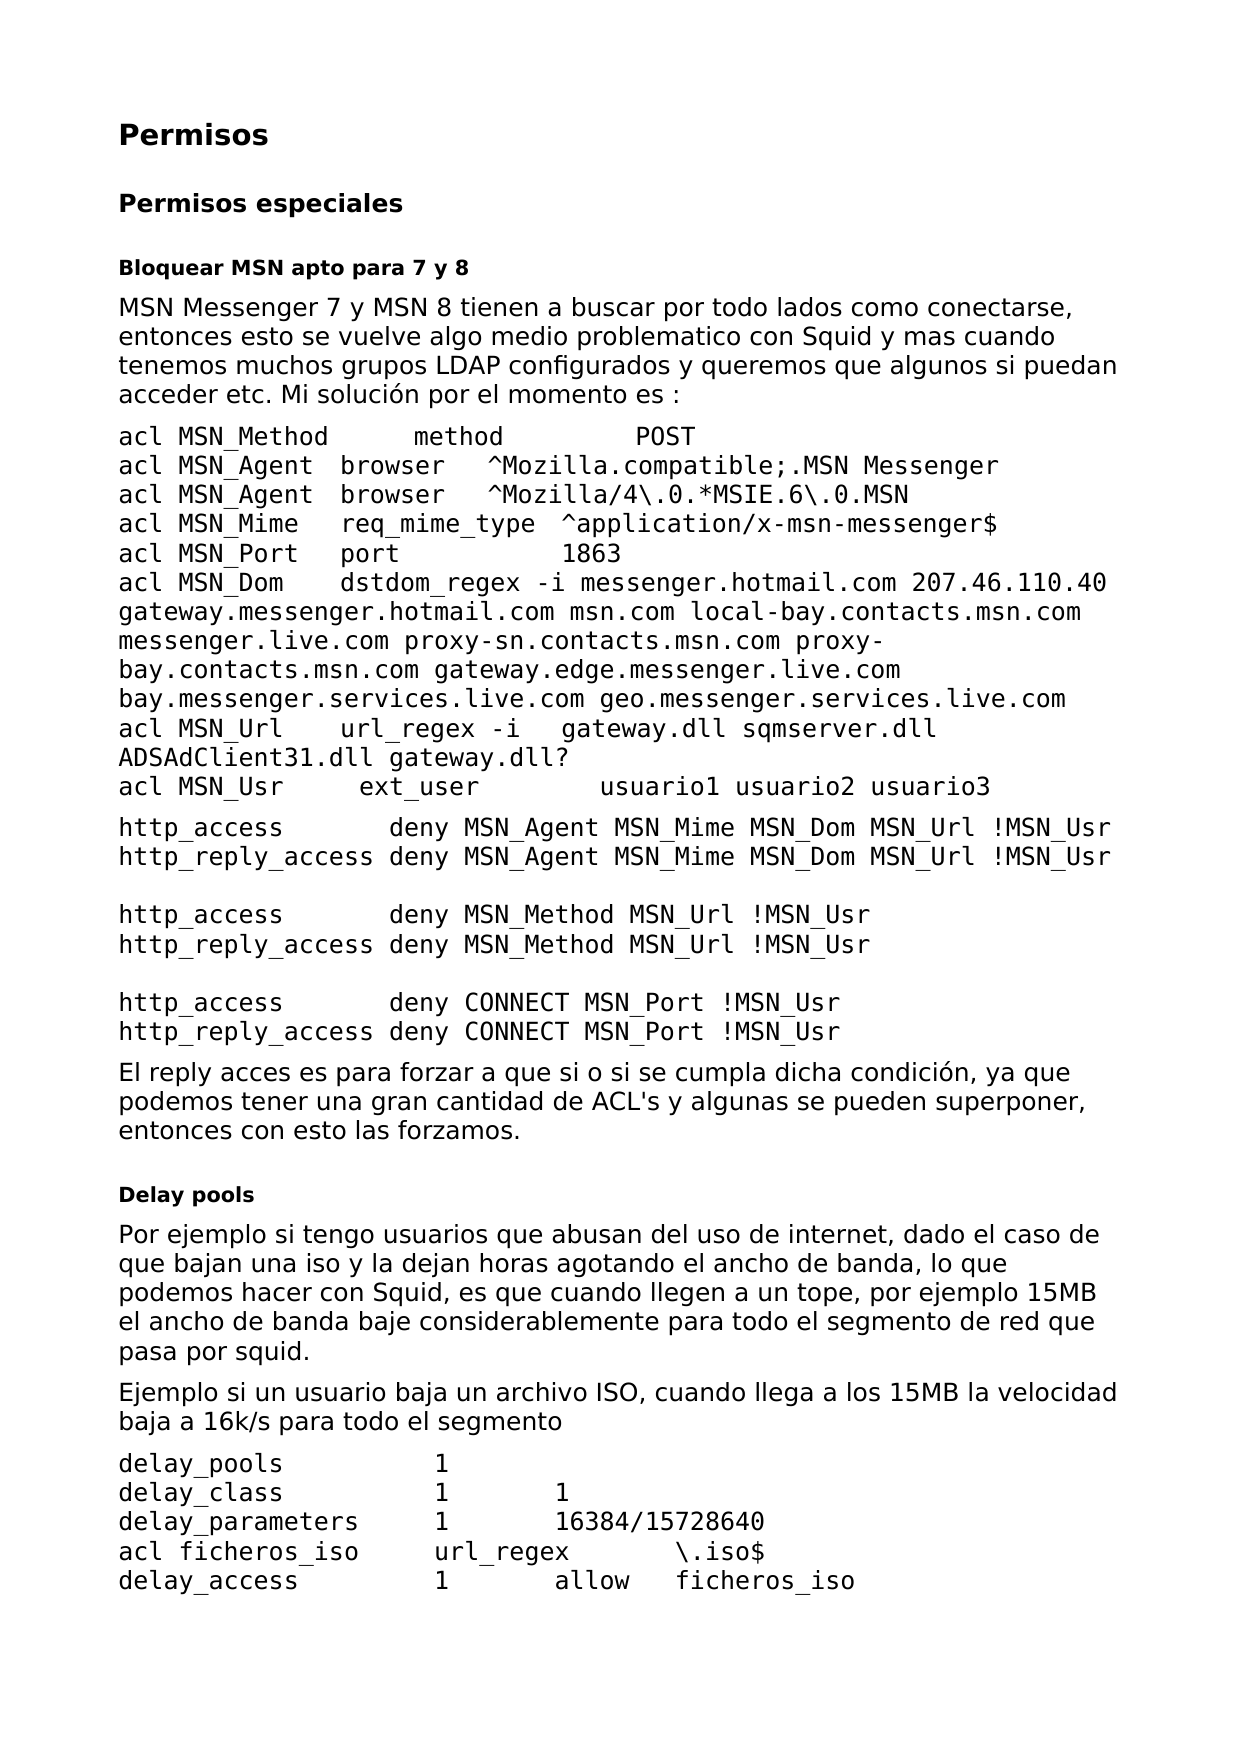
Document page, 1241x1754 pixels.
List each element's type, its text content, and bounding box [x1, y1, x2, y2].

subtitle Permisos [118, 118, 1122, 152]
text delay_pools 1 delay_class 1 1 delay_parameters 1 16384/15728640 acl ficheros_iso url_regex \.iso$ delay_access 1 allow ficheros_iso [118, 1449, 1122, 1595]
text Ejemplo si un usuario baja un archivo ISO, cuando llega a los 15MB la velocidad baja a 16k/s para todo el segmento [118, 1378, 1122, 1437]
text Por ejemplo si tengo usuarios que abusan del uso de internet, dado el caso de que bajan una iso y la dejan horas agotando el ancho de banda, lo que podemos hacer con Squid, es que cuando llegen a un tope, por ejemplo 15MB el ancho de banda baje considerablemente para todo el segmento de red que pasa por squid. [118, 1220, 1122, 1366]
text http_access deny MSN_Agent MSN_Mime MSN_Dom MSN_Url !MSN_Usr http_reply_access deny MSN_Agent MSN_Mime MSN_Dom MSN_Url !MSN_Usr http_access deny MSN_Method MSN_Url !MSN_Usr http_reply_access deny MSN_Method MSN_Url !MSN_Usr http_access deny CONNECT MSN_Port !MSN_Usr http_reply_access deny CONNECT MSN_Port !MSN_Usr [118, 813, 1122, 1046]
subtitle Permisos especiales [118, 189, 1122, 219]
subtitle Bloquear MSN apto para 7 y 8 [118, 256, 1122, 281]
text acl MSN_Method method POST acl MSN_Agent browser ^Mozilla.compatible;.MSN Messenger acl MSN_Agent browser ^Mozilla/4\.0.*MSIE.6\.0.MSN acl MSN_Mime req_mime_type ^application/x-msn-messenger$ acl MSN_Port port 1863 acl MSN_Dom dstdom_regex -i messenger.hotmail.com 207.46.110.40 gateway.messenger.hotmail.com msn.com local-bay.contacts.msn.com messenger.live.com proxy-sn.contacts.msn.com proxy-bay.contacts.msn.com gateway.edge.messenger.live.com bay.messenger.services.live.com geo.messenger.services.live.com acl MSN_Url url_regex -i gateway.dll sqmserver.dll ADSAdClient31.dll gateway.dll? acl MSN_Usr ext_user usuario1 usuario2 usuario3 [118, 422, 1122, 801]
subtitle Delay pools [118, 1183, 1122, 1207]
text El reply acces es para forzar a que si o si se cumpla dicha condición, ya que podemos tener una gran cantidad de ACL's y algunas se pueden superponer, entonces con esto las forzamos. [118, 1058, 1122, 1146]
text MSN Messenger 7 y MSN 8 tienen a buscar por todo lados como conectarse, entonces esto se vuelve algo medio problematico con Squid y mas cuando tenemos muchos grupos LDAP configurados y queremos que algunos si puedan acceder etc. Mi solución por el momento es : [118, 293, 1122, 410]
